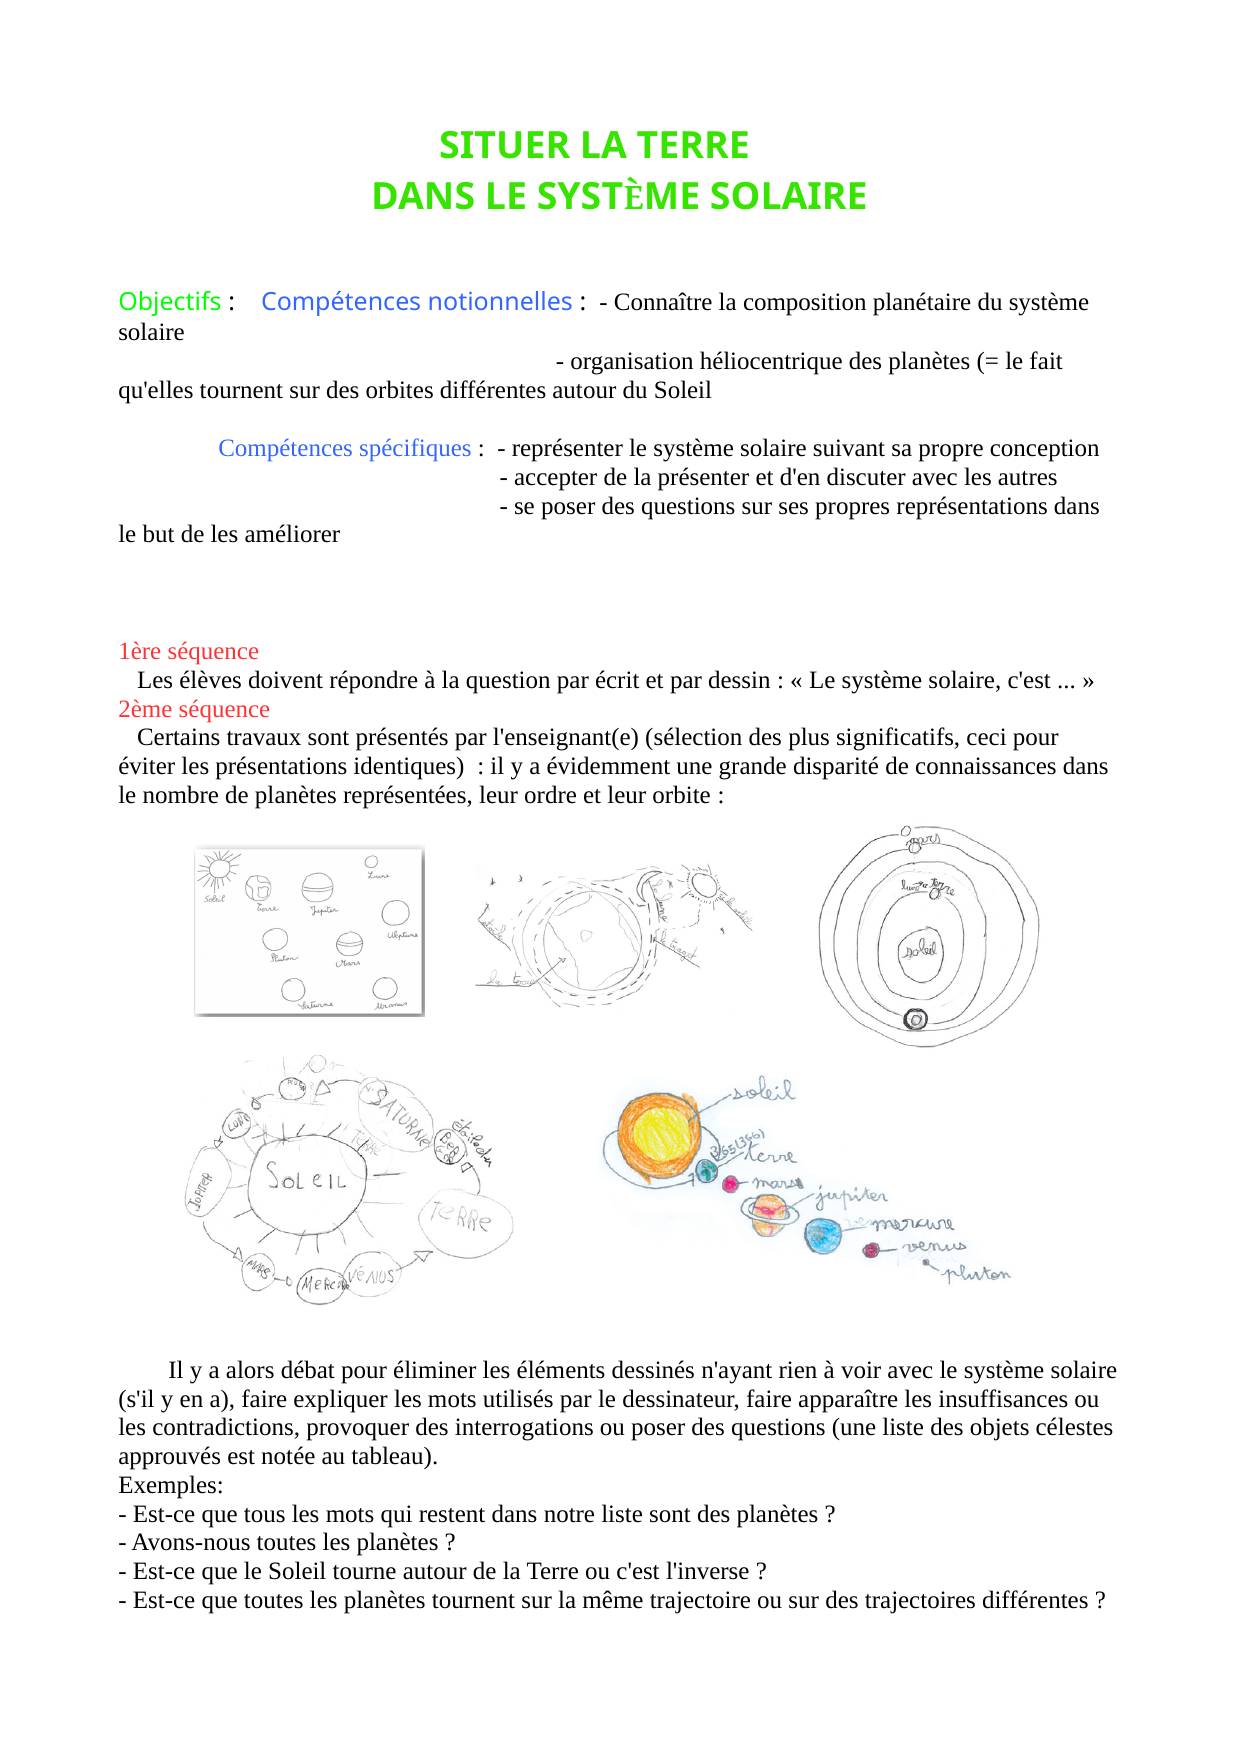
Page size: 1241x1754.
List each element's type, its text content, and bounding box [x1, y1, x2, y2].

picture [179, 1053, 519, 1308]
text 2ème séquence [118, 694, 1122, 722]
text Certains travaux sont présentés par l'enseignant(e) (sélection des plus significatifs, ceci pour éviter les présentations identiques) : il y a évidemment une grande disparité de connaissances dans le nombre de planètes représentées, leur ordre et leur orbite : [118, 722, 1122, 809]
text Exemples: [118, 1470, 1122, 1499]
text - Est-ce que tous les mots qui restent dans notre liste sont des planètes ? [118, 1499, 1122, 1527]
text Objectifs : Compétences notionnelles : - Connaître la composition planétaire du système solaire - organisation héliocentrique des planètes (= le fait qu'elles tournent sur des orbites différentes autour du Soleil [118, 283, 1122, 404]
text Les élèves doivent répondre à la question par écrit et par dessin : « Le système solaire, c'est ... » [118, 665, 1122, 694]
picture [597, 1067, 1021, 1291]
text 1ère séquence [118, 636, 1122, 665]
picture [811, 818, 1046, 1053]
text SITUER LA TERRE DANS LE SYSTÈME SOLAIRE [118, 118, 1122, 220]
text - Est-ce que le Soleil tourne autour de la Terre ou c'est l'inverse ? [118, 1556, 1122, 1585]
text Compétences spécifiques : - représenter le système solaire suivant sa propre conception - accepter de la présenter et d'en discuter avec les autres - se poser des questions sur ses propres représentations dans le but de les améliorer [118, 433, 1122, 548]
text Il y a alors débat pour éliminer les éléments dessinés n'ayant rien à voir avec le système solaire (s'il y en a), faire expliquer les mots utilisés par le dessinateur, faire apparaître les insuffisances ou les contradictions, provoquer des interrogations ou poser des questions (une liste des objets célestes approuvés est notée au tableau). [118, 1355, 1122, 1470]
picture [470, 851, 753, 1022]
picture [193, 844, 425, 1017]
text - Est-ce que toutes les planètes tournent sur la même trajectoire ou sur des trajectoires différentes ? [118, 1585, 1122, 1614]
text - Avons-nous toutes les planètes ? [118, 1527, 1122, 1556]
